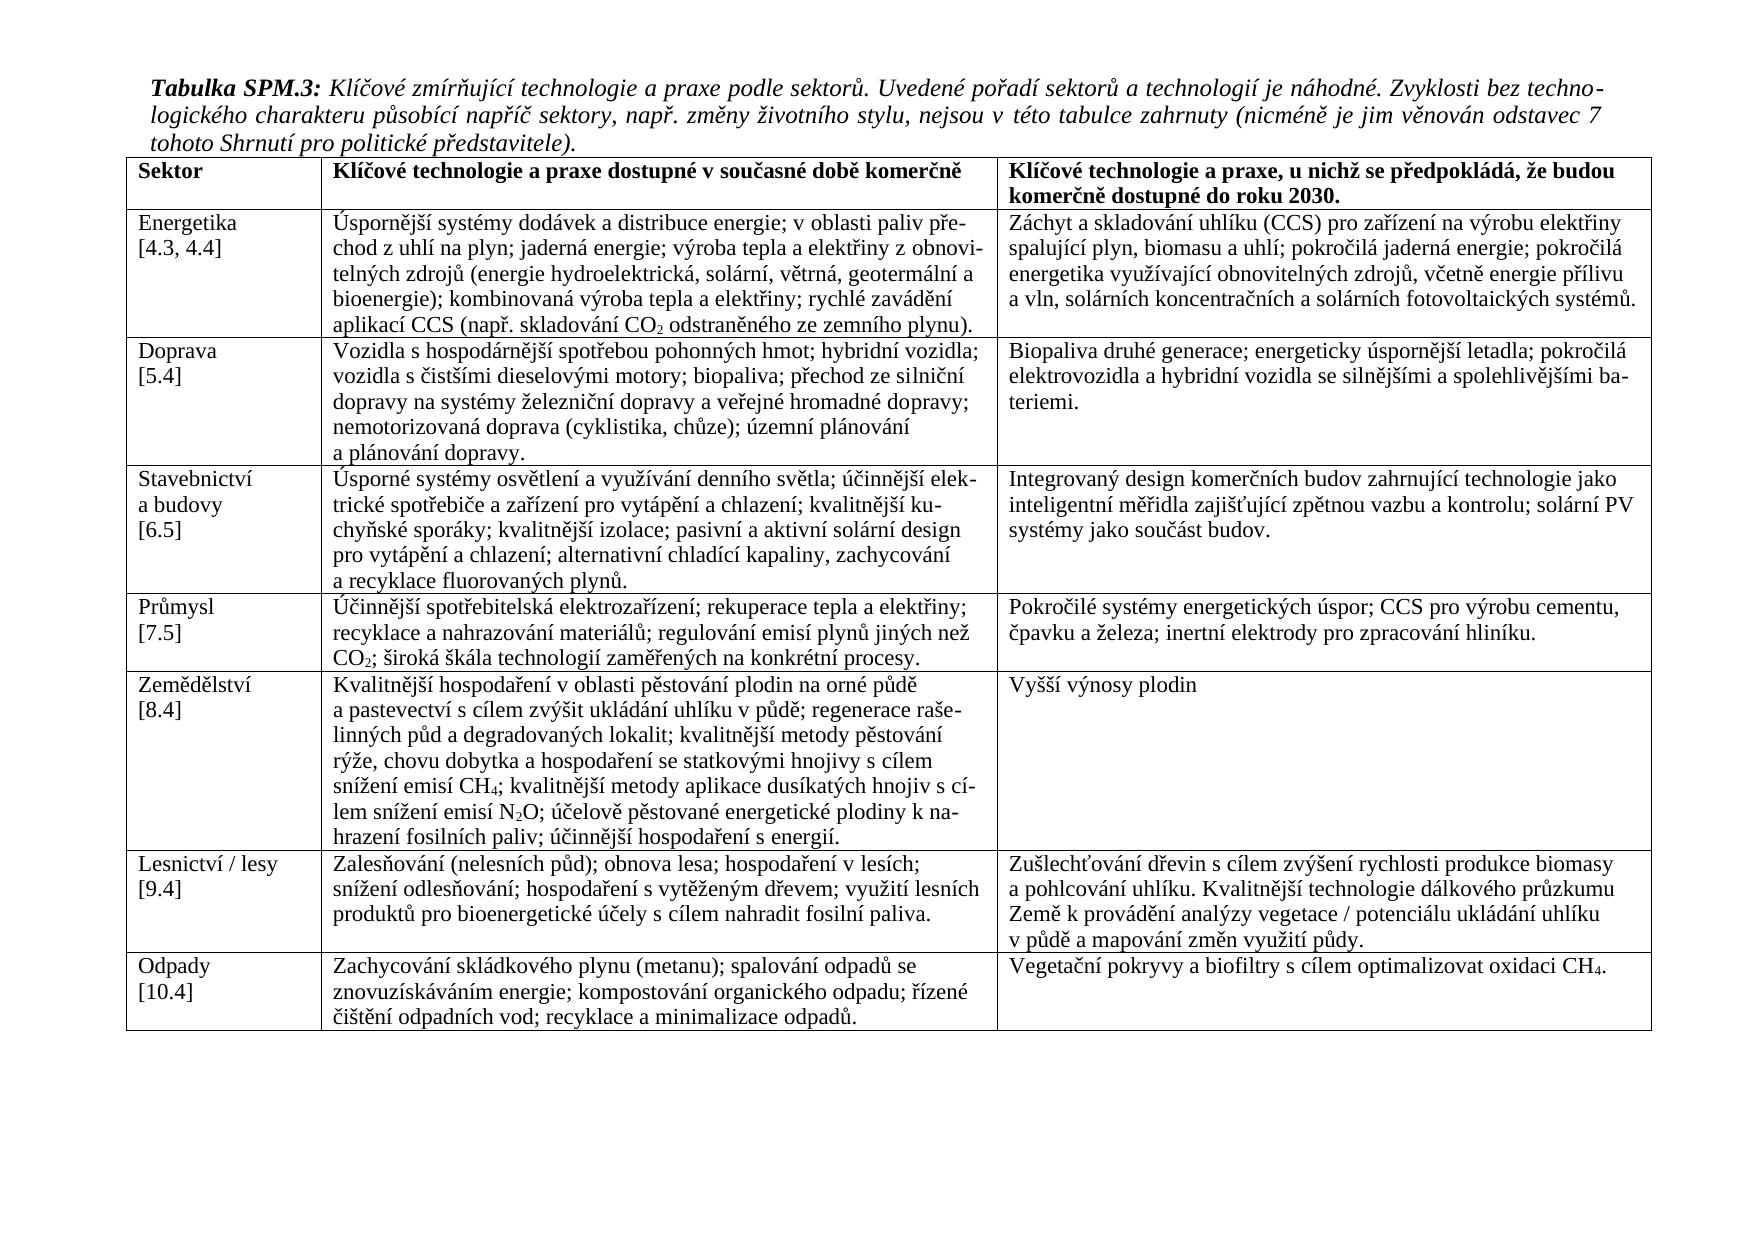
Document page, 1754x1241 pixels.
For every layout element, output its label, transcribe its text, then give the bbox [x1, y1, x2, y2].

table_cell Vegetační pokryvy a biofiltry s cílem optimalizovat oxidaci CH4. [998, 953, 1651, 1029]
table_cell Integrovaný design komerčních budov zahrnující technologie jako inteligentní měřidla zajišťující zpětnou vazbu a kontrolu; solární PV systémy jako součást budov. [998, 466, 1651, 593]
table_cell Stavebnictví a bu­dovy [6.5] [127, 466, 321, 593]
table_cell Zušlechťování dřevin s cílem zvýšení rychlosti produkce biomasy a pohlcování uhlíku. Kvalitnější technologie dálkového průzkumu Země k provádění analýzy vegetace / potenciálu ukládání uhlíku v půdě a mapování změn využití půdy. [998, 851, 1651, 952]
table_cell Biopaliva druhé generace; energeticky úspornější letadla; pokročilá elektrovozidla a hybridní vozidla se silnějšími a spolehlivějšími ba­teriemi. [998, 338, 1651, 465]
table_header Klíčové technologie a praxe, u nichž se předpokládá, že budou komerčně dostupné do roku 2030. [998, 158, 1651, 209]
table_cell Zemědělství [8.4] [127, 672, 321, 849]
table_cell Účinnější spotřebitelská elektrozařízení; rekuperace tepla a elektřiny; recyklace a nahrazování materiálů; regulování emisí plynů jiných než CO2; široká škála technologií zaměřených na konkrétní procesy. [322, 594, 997, 671]
table_cell Vyšší výnosy plodin [998, 672, 1651, 849]
table_cell Vozidla s hospodárnější spotřebou pohonných hmot; hybridní vo­zidla; vozidla s čistšími dieselovými motory; biopaliva; přechod ze si­lniční dopravy na systémy železniční dopravy a veřejné hromadné do­pravy; nemotorizovaná doprava (cyklistika, chůze); územní plánování a plánování dopravy. [322, 338, 997, 465]
table_cell Odpady [10.4] [127, 953, 321, 1029]
table_header Klíčové technologie a praxe dostupné v současné době komerčně [322, 158, 997, 209]
table_cell Zachycování skládkového plynu (metanu); spalování odpadů se znovuzískáváním energie; kompostování organického odpadu; řízené čištění odpadních vod; recyklace a minimalizace odpadů. [322, 953, 997, 1029]
table_cell Doprava [5.4] [127, 338, 321, 465]
table_cell Úsporné systémy osvětlení a využívání denního světla; účinnější elek­trické spotřebiče a zařízení pro vytápění a chlazení; kvalitnější ku­chyňské sporáky; kvalitnější izolace; pasivní a aktivní solární design pro vytápění a chlazení; alternativní chladící kapaliny, zachycování a recyklace fluorovaných plynů. [322, 466, 997, 593]
table_cell Záchyt a skladování uhlíku (CCS) pro zařízení na výrobu elektřiny spalující plyn, biomasu a uhlí; pokročilá jaderná energie; pokročilá energetika využívající obnovitelných zdrojů, včetně energie přílivu a vln, solárních koncentračních a solárních fotovoltaických systémů. [998, 210, 1651, 337]
text Tabulka SPM.3: Klíčové zmírňující technologie a praxe podle sektorů. Uvedené pořadí sektorů a technologií je náhodné. Zvyklosti bez techno­logického charakteru působící napříč sektory, např. změny životního stylu, nejsou v této tabulce zahrnuty (nicméně je jim věnován odstavec 7 tohoto Shrnutí pro politické představitele). [150, 74, 1604, 157]
table_cell Úspornější systémy dodávek a distribuce energie; v oblasti paliv pře­chod z uhlí na plyn; jaderná energie; výroba tepla a elektřiny z obnovi­telných zdrojů (energie hydroelektrická, solární, větrná, geotermální a bioenergie); kombinovaná výroba tepla a elektřiny; rychlé zavádění aplikací CCS (např. skladování CO2 odstraněného ze zemního plynu). [322, 210, 997, 337]
table_cell Zalesňování (nelesních půd); obnova lesa; hospodaření v lesích; snížení odlesňování; hospodaření s vytěženým dřevem; využití lesních pro­duktů pro bioenergetické účely s cílem nahradit fosilní paliva. [322, 851, 997, 952]
table_cell Energetika [4.3, 4.4] [127, 210, 321, 337]
table_cell Kvalitnější hospodaření v oblasti pěstování plodin na orné půdě a pastevectví s cílem zvýšit ukládání uhlíku v půdě; regenerace raše­linných půd a degradovaných lokalit; kvalitnější metody pěstování rýže, chovu dobytka a hospodaření se statkovými hnojivy s cílem snížení emisí CH4; kvalitnější metody aplikace dusíkatých hnojiv s cí­lem snížení emisí N2O; účelově pěstované energetické plodiny k na­hrazení fosilních paliv; účinnější hospodaření s energií. [322, 672, 997, 849]
table_cell Lesnictví / lesy [9.4] [127, 851, 321, 952]
table_cell Průmysl [7.5] [127, 594, 321, 671]
table_header Sektor [127, 158, 321, 209]
table_cell Pokročilé systémy energetických úspor; CCS pro výrobu cementu, čpavku a železa; inertní elektrody pro zpracování hliníku. [998, 594, 1651, 671]
